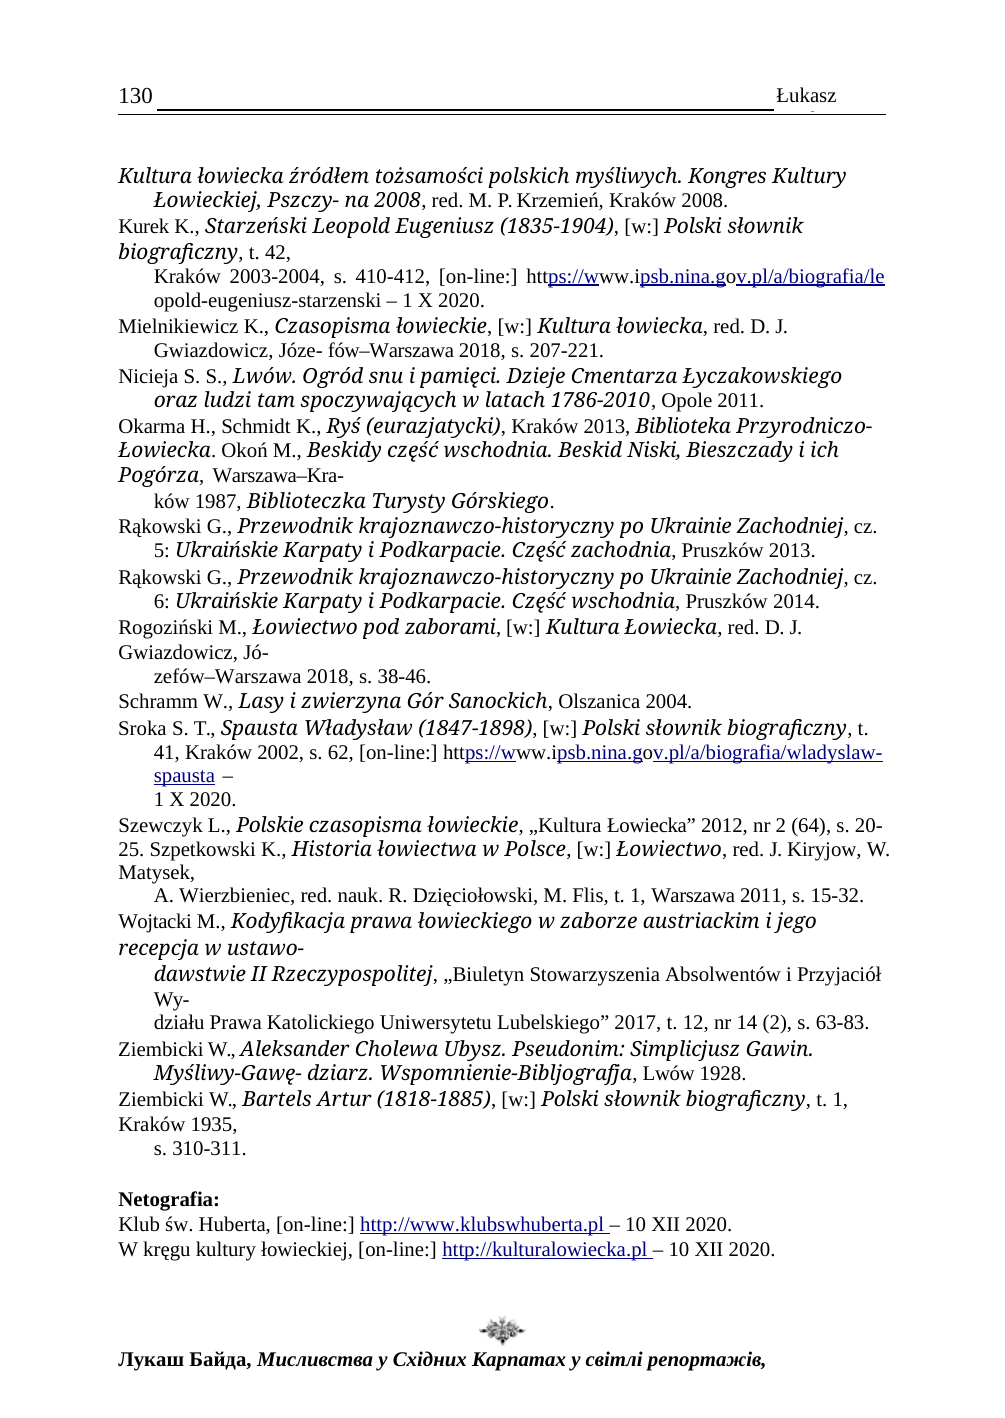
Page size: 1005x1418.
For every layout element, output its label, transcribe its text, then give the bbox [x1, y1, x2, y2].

text s. 310-311. [153, 1137, 898, 1161]
text Kraków 2003-2004, s. 410-412, [on-line:] https://www.ipsb.nina.gov.pl/a/biografia/le [153, 264, 898, 288]
text Sroka S. T., Spausta Władysław (1847-1898), [w:] Polski słownik biograficzny, t. 41, Kraków 2002, s. 62, [on-line:] https://www.ipsb.nina.gov.pl/a/biografia/wladyslaw-spausta – [118, 713, 887, 787]
text opold-eugeniusz-starzenski – 1 X 2020. [153, 289, 898, 312]
text Ziembicki W., Aleksander Cholewa Ubysz. Pseudonim: Simplicjusz Gawin. Myśliwy-Gawę- dziarz. Wspomnienie-Bibljografja, Lwów 1928. [118, 1036, 898, 1086]
text Okarma H., Schmidt K., Ryś (eurazjatycki), Kraków 2013, Biblioteka Przyrodniczo-Łowiecka. Okoń M., Beskidy część wschodnia. Beskid Niski, Bieszczady i ich Pogórza, Warszawa–Kra- [118, 414, 898, 489]
text A. Wierzbieniec, red. nauk. R. Dzięciołowski, M. Flis, t. 1, Warszawa 2011, s. 15-32. Wojtacki M., Kodyfikacja prawa łowieckiego w zaborze austriackim i jego recepcja w ustawo- [118, 885, 898, 962]
text 1 X 2020. [153, 787, 898, 811]
text Rogoziński M., Łowiectwo pod zaborami, [w:] Kultura Łowiecka, red. D. J. Gwiazdowicz, Jó- [118, 614, 898, 665]
text Ziembicki W., Bartels Artur (1818-1885), [w:] Polski słownik biograficzny, t. 1, Kraków 1935, [118, 1086, 898, 1137]
text ków 1987, Biblioteczka Turysty Górskiego. [153, 489, 898, 513]
text Rąkowski G., Przewodnik krajoznawczo-historyczny po Ukrainie Zachodniej, cz. 6: Ukraińskie Karpaty i Podkarpacie. Część wschodnia, Pruszków 2014. [118, 564, 887, 614]
text Schramm W., Lasy i zwierzyna Gór Sanockich, Olszanica 2004. [118, 688, 898, 713]
text zefów–Warszawa 2018, s. 38-46. [153, 665, 898, 688]
text dawstwie II Rzeczypospolitej, „Biuletyn Stowarzyszenia Absolwentów i Przyjaciół Wy- [153, 962, 898, 1011]
text działu Prawa Katolickiego Uniwersytetu Lubelskiego” 2017, t. 12, nr 14 (2), s. 63-83. [153, 1011, 898, 1034]
text Klub św. Huberta, [on-line:] http://www.klubswhuberta.pl – 10 XII 2020. [118, 1212, 898, 1236]
text Nicieja S. S., Lwów. Ogród snu i pamięci. Dzieje Cmentarza Łyczakowskiego oraz ludzi tam spoczywających w latach 1786-2010, Opole 2011. [118, 364, 894, 414]
text Kultura łowiecka źródłem tożsamości polskich myśliwych. Kongres Kultury Łowieckiej, Pszczy- na 2008, red. M. P. Krzemień, Kraków 2008. [118, 163, 887, 213]
text Лукаш Байда, Мисливства у Східних Карпатах у світлі репортажів, [118, 1331, 887, 1371]
text Kurek K., Starzeński Leopold Eugeniusz (1835-1904), [w:] Polski słownik biograficzny, t. 42, [118, 213, 898, 264]
text Szewczyk L., Polskie czasopisma łowieckie, „Kultura Łowiecka” 2012, nr 2 (64), s. 20-25. Szpetkowski K., Historia łowiectwa w Polsce, [w:] Łowiectwo, red. J. Kiryjow, W. Matysek, [118, 812, 898, 884]
text Netografia: [118, 1187, 898, 1211]
text W kręgu kultury łowieckiej, [on-line:] http://kulturalowiecka.pl – 10 XII 2020. [118, 1237, 898, 1261]
text Rąkowski G., Przewodnik krajoznawczo-historyczny po Ukrainie Zachodniej, cz. 5: Ukraińskie Karpaty i Podkarpacie. Część zachodnia, Pruszków 2013. [118, 514, 887, 564]
text Mielnikiewicz K., Czasopisma łowieckie, [w:] Kultura łowiecka, red. D. J. Gwiazdowicz, Józe- fów–Warszawa 2018, s. 207-221. [118, 312, 898, 362]
